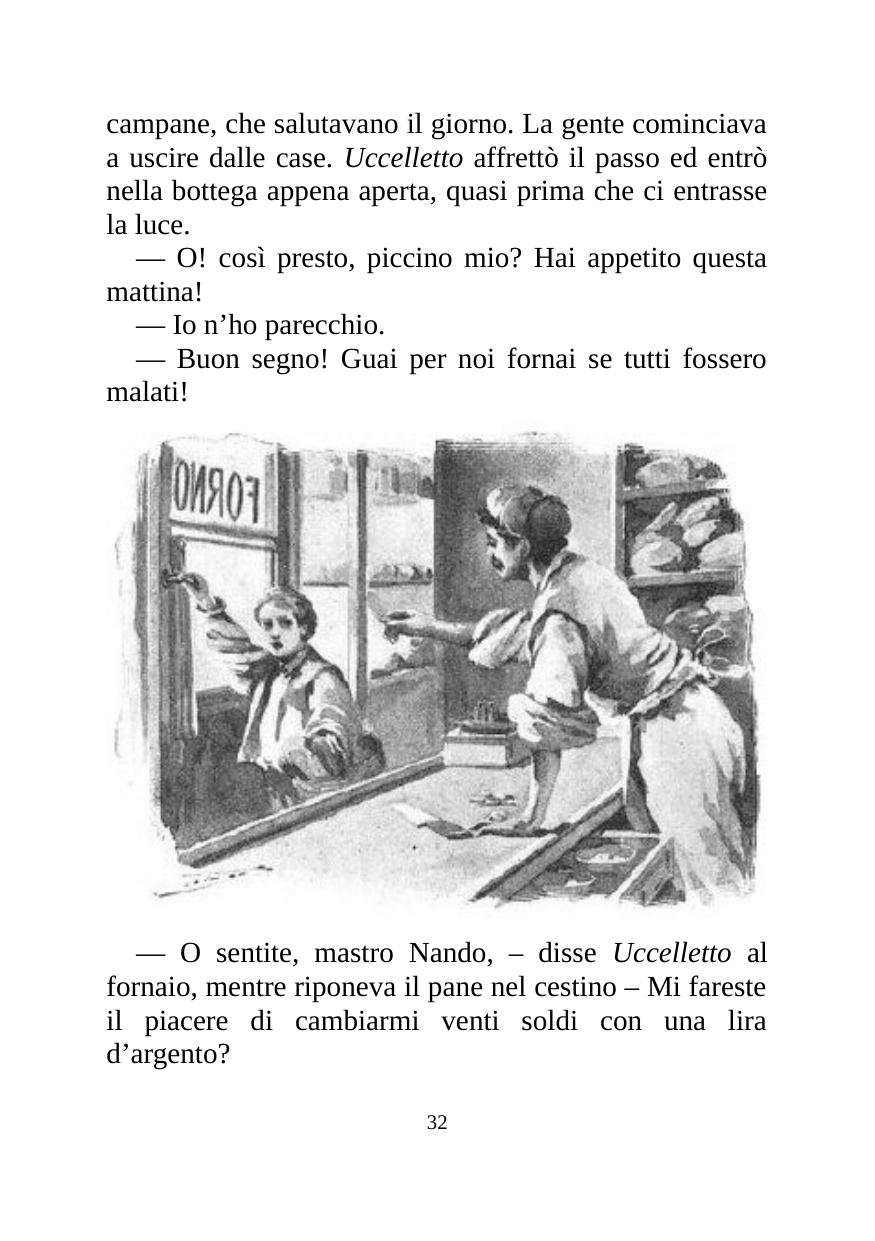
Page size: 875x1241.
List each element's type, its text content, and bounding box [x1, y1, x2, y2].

text — O sentite, mastro Nando, – disse Uccelletto al fornaio, mentre riponeva il pane nel cestino – Mi fareste il piacere di cambiarmi venti soldi con una lira d’argento? [106, 924, 768, 1070]
text campane, che salutavano il giorno. La gente cominciava a uscire dalle case. Uccelletto affrettò il passo ed entrò nella bottega appena aperta, quasi prima che ci entrasse la luce. [106, 106, 768, 240]
text — Buon segno! Guai per noi fornai se tutti fossero malati! [106, 341, 768, 408]
text [106, 408, 768, 420]
text — Io n’ho parecchio. [106, 307, 768, 341]
picture [106, 420, 768, 924]
text — O! così presto, piccino mio? Hai appetito questa mattina! [106, 240, 768, 307]
